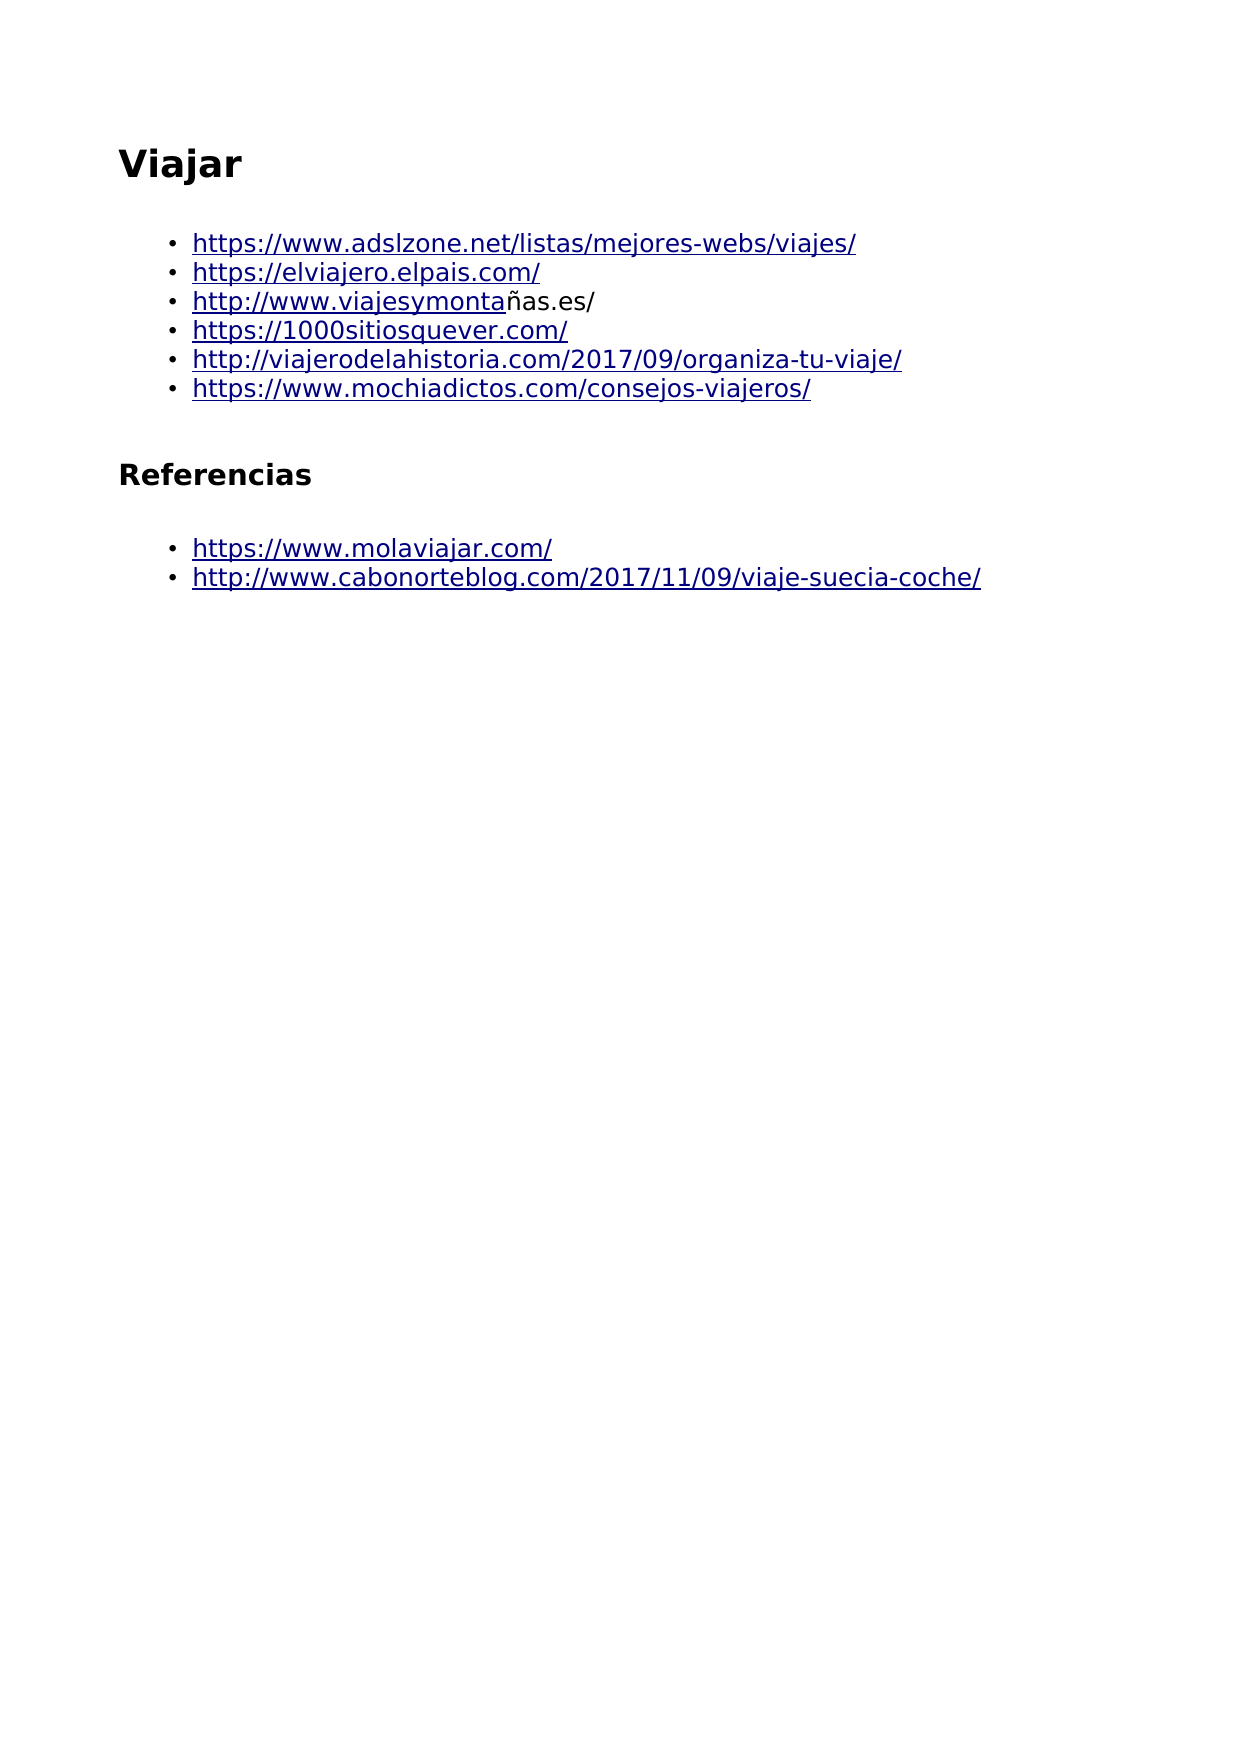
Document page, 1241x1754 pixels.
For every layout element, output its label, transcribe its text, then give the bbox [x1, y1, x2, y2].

list http://www.viajesymontañas.es/ [177, 287, 1122, 316]
subtitle Referencias [118, 458, 1122, 492]
subtitle Viajar [118, 143, 1122, 187]
list http://www.cabonorteblog.com/2017/11/09/viaje-suecia-coche/ [177, 563, 1122, 592]
list https://elviajero.elpais.com/ [177, 258, 1122, 287]
list https://www.molaviajar.com/ [177, 534, 1122, 563]
list https://www.adslzone.net/listas/mejores-webs/viajes/ [177, 229, 1122, 258]
list https://1000sitiosquever.com/ [177, 316, 1122, 345]
list http://viajerodelahistoria.com/2017/09/organiza-tu-viaje/ [177, 345, 1122, 374]
list https://www.mochiadictos.com/consejos-viajeros/ [177, 374, 1122, 404]
